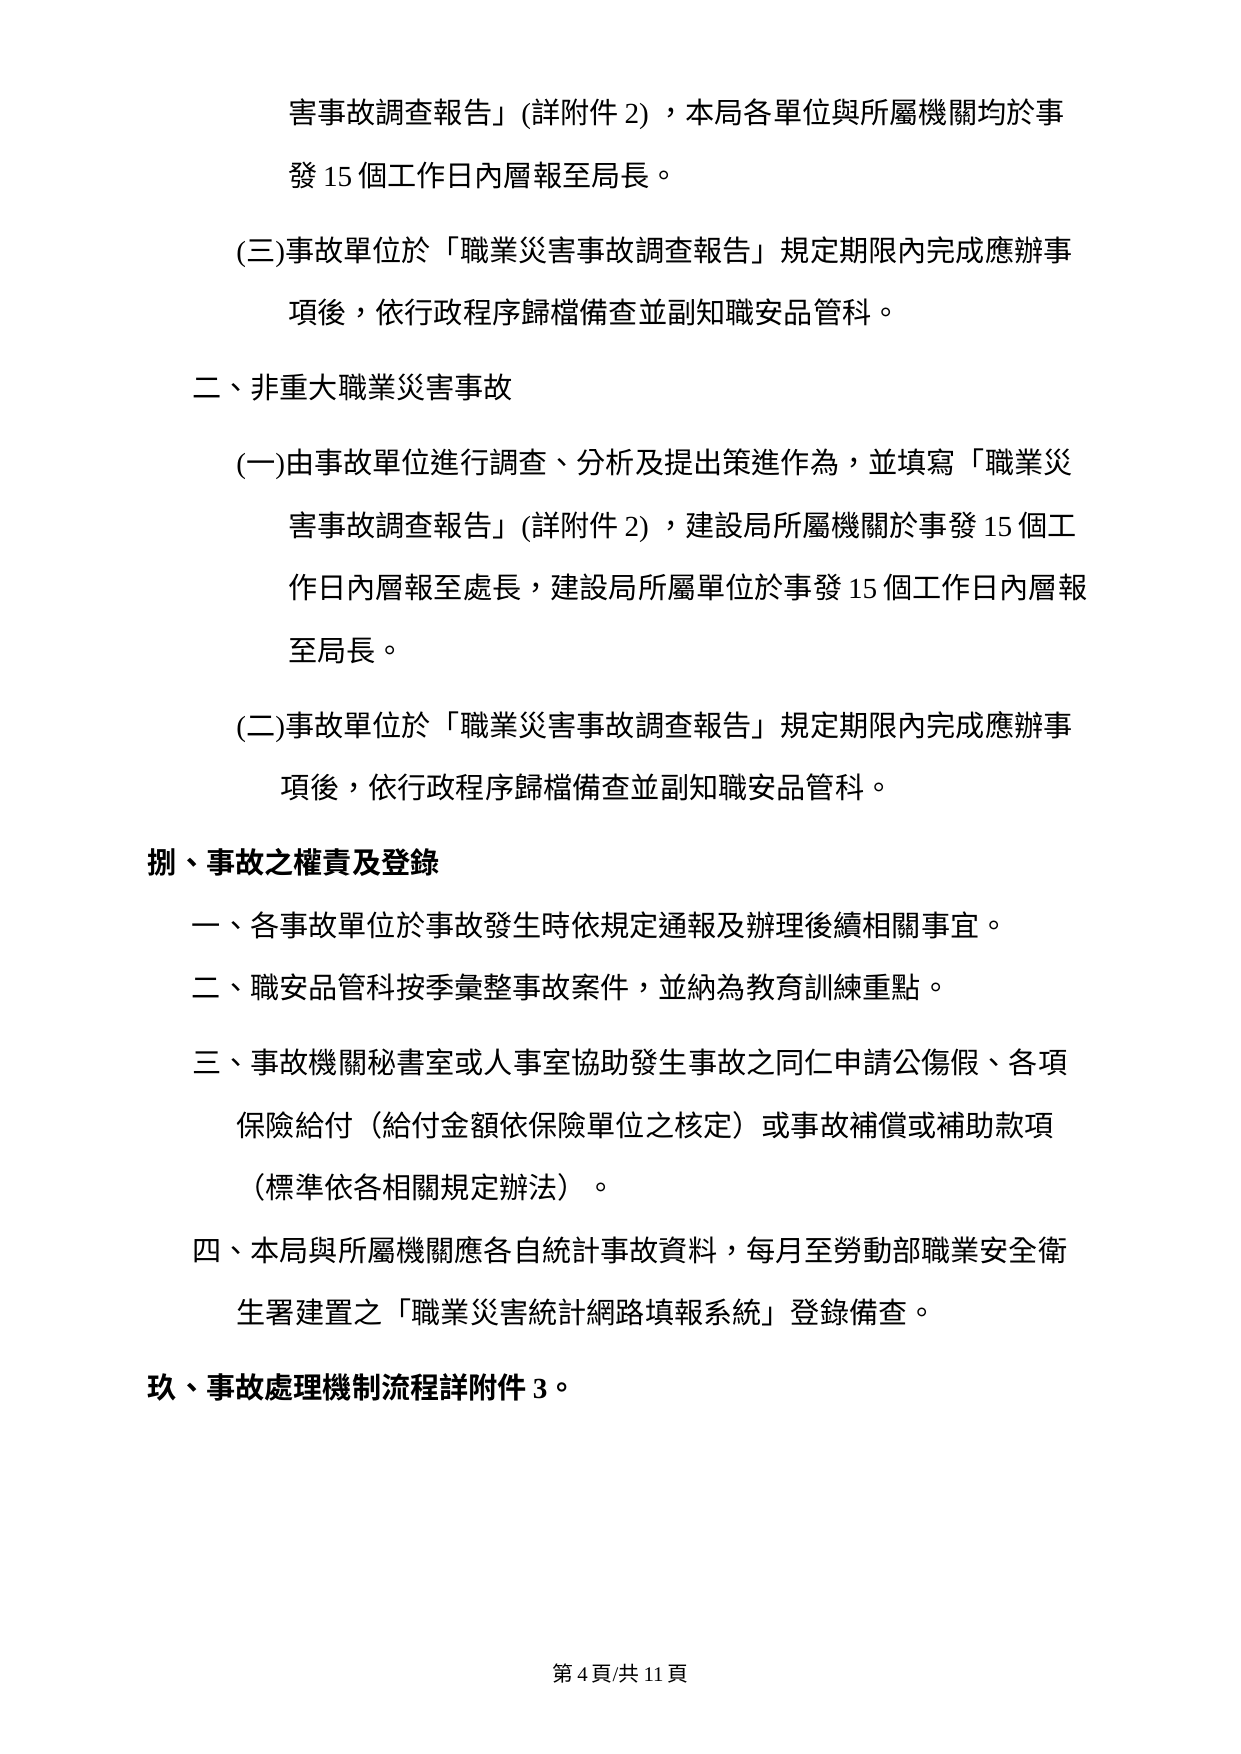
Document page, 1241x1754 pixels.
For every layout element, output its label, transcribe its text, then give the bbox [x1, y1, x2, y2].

text 捌、事故之權責及登錄 [148, 819, 1092, 882]
text (一)由事故單位進行調查、分析及提出策進作為，並填寫「職業災害事故調查報告」(詳附件2) ，建設局所屬機關於事發15個工作日內層報至處長，建設局所屬單位於事發15個工作日內層報至局長。 [236, 419, 1092, 669]
text 四、本局與所屬機關應各自統計事故資料，每月至勞動部職業安全衛生署建置之「職業災害統計網路填報系統」登錄備查。 [192, 1207, 1092, 1332]
text 害事故調查報告」(詳附件2) ，本局各單位與所屬機關均於事發15個工作日內層報至局長。 [236, 69, 1092, 194]
text 二、非重大職業災害事故 [192, 344, 1092, 407]
text 三、事故機關秘書室或人事室協助發生事故之同仁申請公傷假、各項保險給付（給付金額依保險單位之核定）或事故補償或補助款項（標準依各相關規定辦法）。 [192, 1019, 1092, 1207]
text 玖、事故處理機制流程詳附件3。 [148, 1344, 1092, 1407]
text (三)事故單位於「職業災害事故調查報告」規定期限內完成應辦事項後，依行政程序歸檔備查並副知職安品管科。 [236, 207, 1092, 332]
text (二)事故單位於「職業災害事故調查報告」規定期限內完成應辦事項後，依行政程序歸檔備查並副知職安品管科。 [236, 682, 1092, 807]
text 二、職安品管科按季彙整事故案件，並納為教育訓練重點。 [192, 944, 1092, 1007]
text 一、各事故單位於事故發生時依規定通報及辦理後續相關事宜。 [192, 882, 1092, 944]
